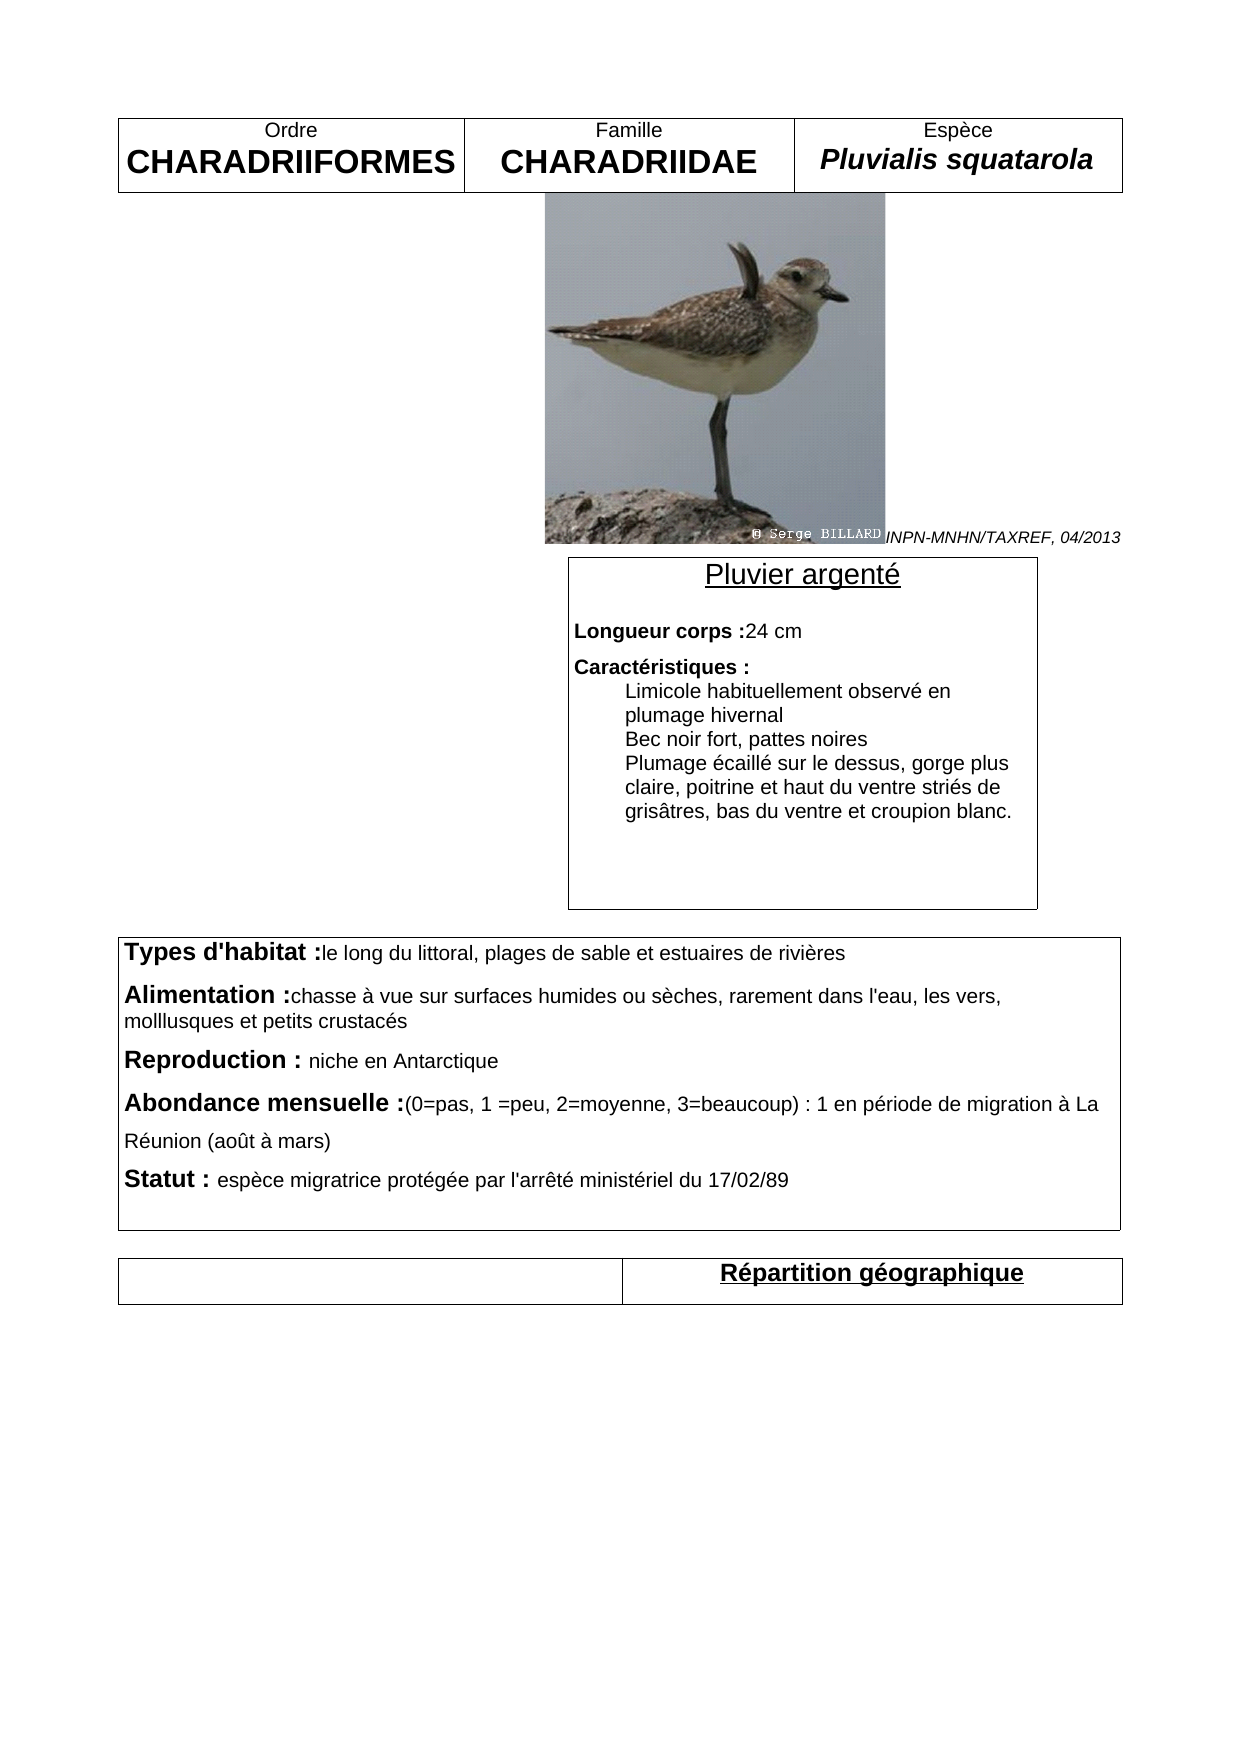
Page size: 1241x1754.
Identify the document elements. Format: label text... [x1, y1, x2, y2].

table_header Répartition géographique [623, 1259, 1122, 1304]
text INPN-MNHN/TAXREF, 04/2013 [118, 193, 1122, 547]
table_header Ordre CHARADRIIFORMES [119, 119, 464, 192]
table_header Famille CHARADRIIDAE [465, 119, 794, 192]
table_header Types d'habitat :le long du littoral, plages de sable et estuaires de rivières Alimentation :chasse à vue sur surfaces humides ou sèches, rarement dans l'eau, les vers, molllusques et petits crustacés Reproduction : niche en Antarctique Abondance mensuelle :(0=pas, 1 =peu, 2=moyenne, 3=beaucoup) : 1 en période de migration à La Réunion (août à mars) Statut : espèce migratrice protégée par l'arrêté ministériel du 17/02/89 [119, 938, 1120, 1230]
table_header [119, 1259, 622, 1304]
table_header Espèce Pluvialis squatarola [795, 119, 1122, 192]
table_header Pluvier argenté Longueur corps :24 cm Caractéristiques : Limicole habituellement observé en plumage hivernal Bec noir fort, pattes noires Plumage écaillé sur le dessus, gorge plus claire, poitrine et haut du ventre striés de grisâtres, bas du ventre et croupion blanc. [569, 558, 1037, 909]
